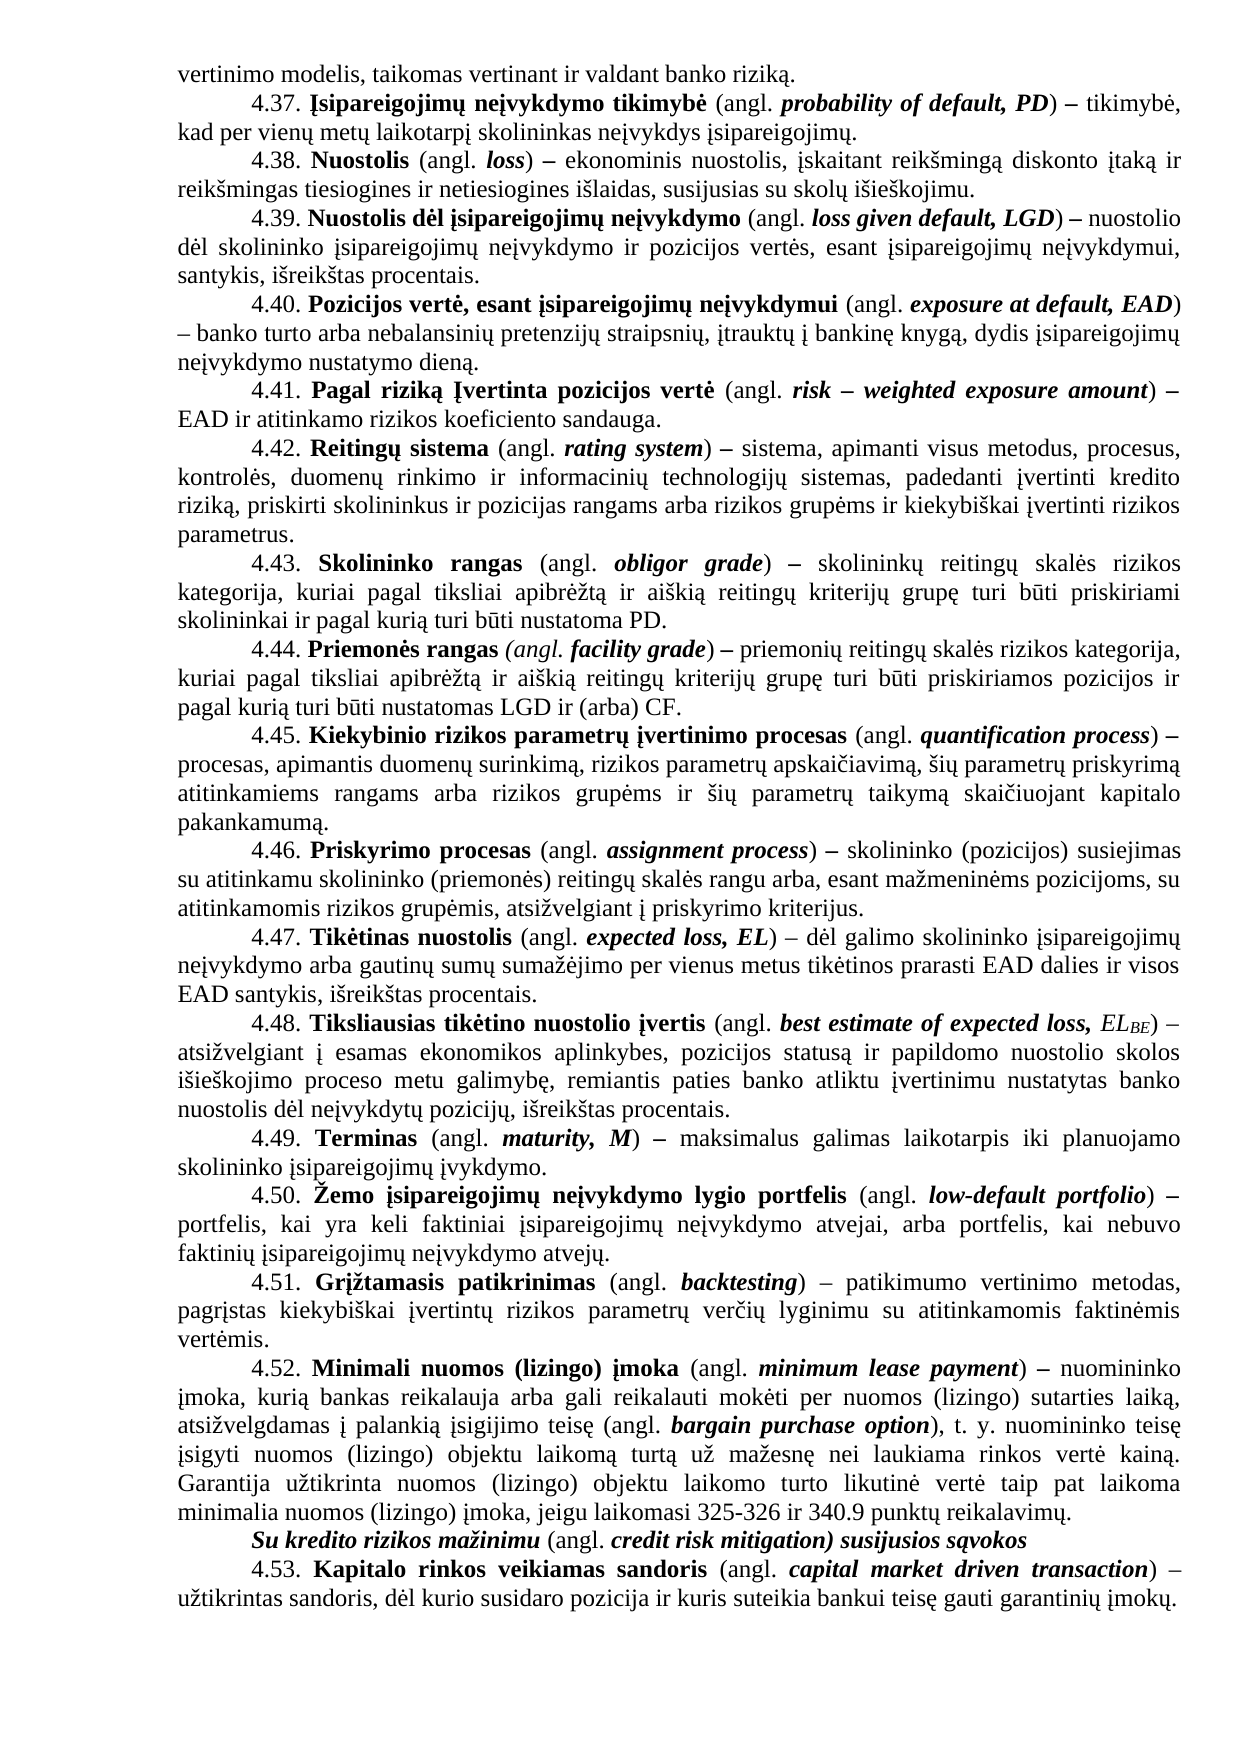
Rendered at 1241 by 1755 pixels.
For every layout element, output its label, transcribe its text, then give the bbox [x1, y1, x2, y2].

text Su kredito rizikos mažinimu (angl. credit risk mitigation) susijusios sąvokos [177, 1525, 1181, 1554]
text 4.49. Terminas (angl. maturity, M) – maksimalus galimas laikotarpis iki planuojamo skolininko įsipareigojimų įvykdymo. [177, 1123, 1181, 1180]
text 4.51. Grįžtamasis patikrinimas (angl. backtesting) – patikimumo vertinimo metodas, pagrįstas kiekybiškai įvertintų rizikos parametrų verčių lyginimu su atitinkamomis faktinėmis vertėmis. [177, 1267, 1181, 1353]
text 4.42. Reitingų sistema (angl. rating system) – sistema, apimanti visus metodus, procesus, kontrolės, duomenų rinkimo ir informacinių technologijų sistemas, padedanti įvertinti kredito riziką, priskirti skolininkus ir pozicijas rangams arba rizikos grupėms ir kiekybiškai įvertinti rizikos parametrus. [177, 433, 1181, 548]
text 4.46. Priskyrimo procesas (angl. assignment process) – skolininko (pozicijos) susiejimas su atitinkamu skolininko (priemonės) reitingų skalės rangu arba, esant mažmeninėms pozicijoms, su atitinkamomis rizikos grupėmis, atsižvelgiant į priskyrimo kriterijus. [177, 835, 1181, 922]
text 4.44. Priemonės rangas (angl. facility grade) – priemonių reitingų skalės rizikos kategorija, kuriai pagal tiksliai apibrėžtą ir aiškią reitingų kriterijų grupę turi būti priskiriamos pozicijos ir pagal kurią turi būti nustatomas LGD ir (arba) CF. [177, 634, 1181, 720]
text 4.47. Tikėtinas nuostolis (angl. expected loss, EL) – dėl galimo skolininko įsipareigojimų neįvykdymo arba gautinų sumų sumažėjimo per vienus metus tikėtinos prarasti EAD dalies ir visos EAD santykis, išreikštas procentais. [177, 922, 1181, 1008]
text 4.52. Minimali nuomos (lizingo) įmoka (angl. minimum lease payment) – nuomininko įmoka, kurią bankas reikalauja arba gali reikalauti mokėti per nuomos (lizingo) sutarties laiką, atsižvelgdamas į palankią įsigijimo teisę (angl. bargain purchase option), t. y. nuomininko teisę įsigyti nuomos (lizingo) objektu laikomą turtą už mažesnę nei laukiama rinkos vertė kainą. Garantija užtikrinta nuomos (lizingo) objektu laikomo turto likutinė vertė taip pat laikoma minimalia nuomos (lizingo) įmoka, jeigu laikomasi 325-326 ir 340.9 punktų reikalavimų. [177, 1353, 1181, 1525]
text 4.37. Įsipareigojimų neįvykdymo tikimybė (angl. probability of default, PD) – tikimybė, kad per vienų metų laikotarpį skolininkas neįvykdys įsipareigojimų. [177, 88, 1181, 145]
text 4.40. Pozicijos vertė, esant įsipareigojimų neįvykdymui (angl. exposure at default, EAD) – banko turto arba nebalansinių pretenzijų straipsnių, įtrauktų į bankinę knygą, dydis įsipareigojimų neįvykdymo nustatymo dieną. [177, 289, 1181, 375]
text 4.43. Skolininko rangas (angl. obligor grade) – skolininkų reitingų skalės rizikos kategorija, kuriai pagal tiksliai apibrėžtą ir aiškią reitingų kriterijų grupę turi būti priskiriami skolininkai ir pagal kurią turi būti nustatoma PD. [177, 548, 1181, 634]
text 4.45. Kiekybinio rizikos parametrų įvertinimo procesas (angl. quantification process) – procesas, apimantis duomenų surinkimą, rizikos parametrų apskaičiavimą, šių parametrų priskyrimą atitinkamiems rangams arba rizikos grupėms ir šių parametrų taikymą skaičiuojant kapitalo pakankamumą. [177, 720, 1181, 835]
text 4.39. Nuostolis dėl įsipareigojimų neįvykdymo (angl. loss given default, LGD) – nuostolio dėl skolininko įsipareigojimų neįvykdymo ir pozicijos vertės, esant įsipareigojimų neįvykdymui, santykis, išreikštas procentais. [177, 203, 1181, 289]
text 4.38. Nuostolis (angl. loss) – ekonominis nuostolis, įskaitant reikšmingą diskonto įtaką ir reikšmingas tiesiogines ir netiesiogines išlaidas, susijusias su skolų išieškojimu. [177, 145, 1181, 203]
text vertinimo modelis, taikomas vertinant ir valdant banko riziką. [177, 59, 1181, 88]
text 4.53. Kapitalo rinkos veikiamas sandoris (angl. capital market driven transaction) – užtikrintas sandoris, dėl kurio susidaro pozicija ir kuris suteikia bankui teisę gauti garantinių įmokų. [177, 1554, 1181, 1612]
text 4.41. Pagal riziką Įvertinta pozicijos vertė (angl. risk – weighted exposure amount) – EAD ir atitinkamo rizikos koeficiento sandauga. [177, 375, 1181, 433]
text 4.50. Žemo įsipareigojimų neįvykdymo lygio portfelis (angl. low-default portfolio) – portfelis, kai yra keli faktiniai įsipareigojimų neįvykdymo atvejai, arba portfelis, kai nebuvo faktinių įsipareigojimų neįvykdymo atvejų. [177, 1180, 1181, 1267]
text 4.48. Tiksliausias tikėtino nuostolio įvertis (angl. best estimate of expected loss, ELBE) – atsižvelgiant į esamas ekonomikos aplinkybes, pozicijos statusą ir papildomo nuostolio skolos išieškojimo proceso metu galimybę, remiantis paties banko atliktu įvertinimu nustatytas banko nuostolis dėl neįvykdytų pozicijų, išreikštas procentais. [177, 1008, 1181, 1123]
